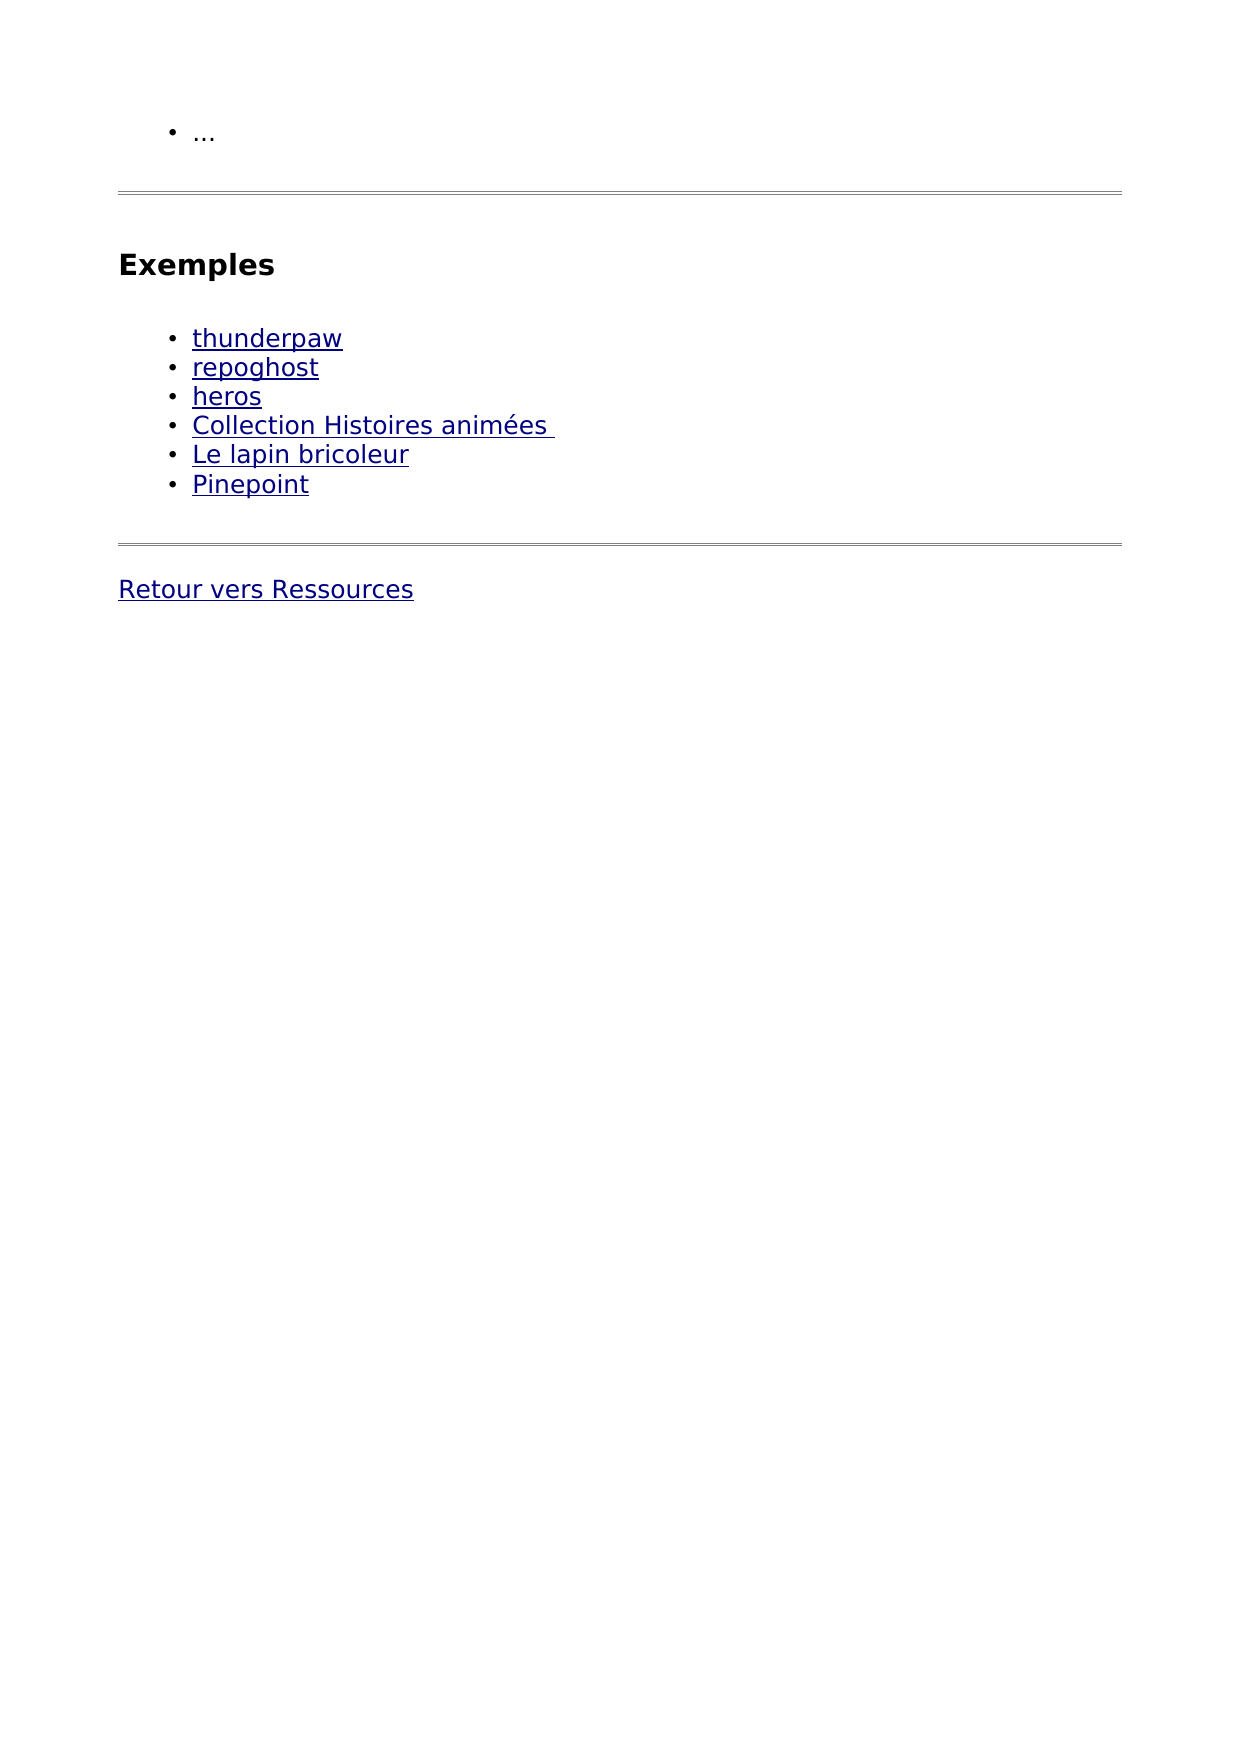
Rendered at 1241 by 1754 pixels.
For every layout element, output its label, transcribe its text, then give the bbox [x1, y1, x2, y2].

list thunderpaw [177, 324, 1122, 353]
list heros [177, 382, 1122, 412]
list Collection Histoires animées [177, 412, 1122, 441]
subtitle Exemples [118, 248, 1122, 282]
list Pinepoint [177, 470, 1122, 499]
list Le lapin bricoleur [177, 441, 1122, 470]
list ... [177, 118, 1122, 147]
list repoghost [177, 353, 1122, 382]
text Retour vers Ressources [118, 575, 1122, 604]
